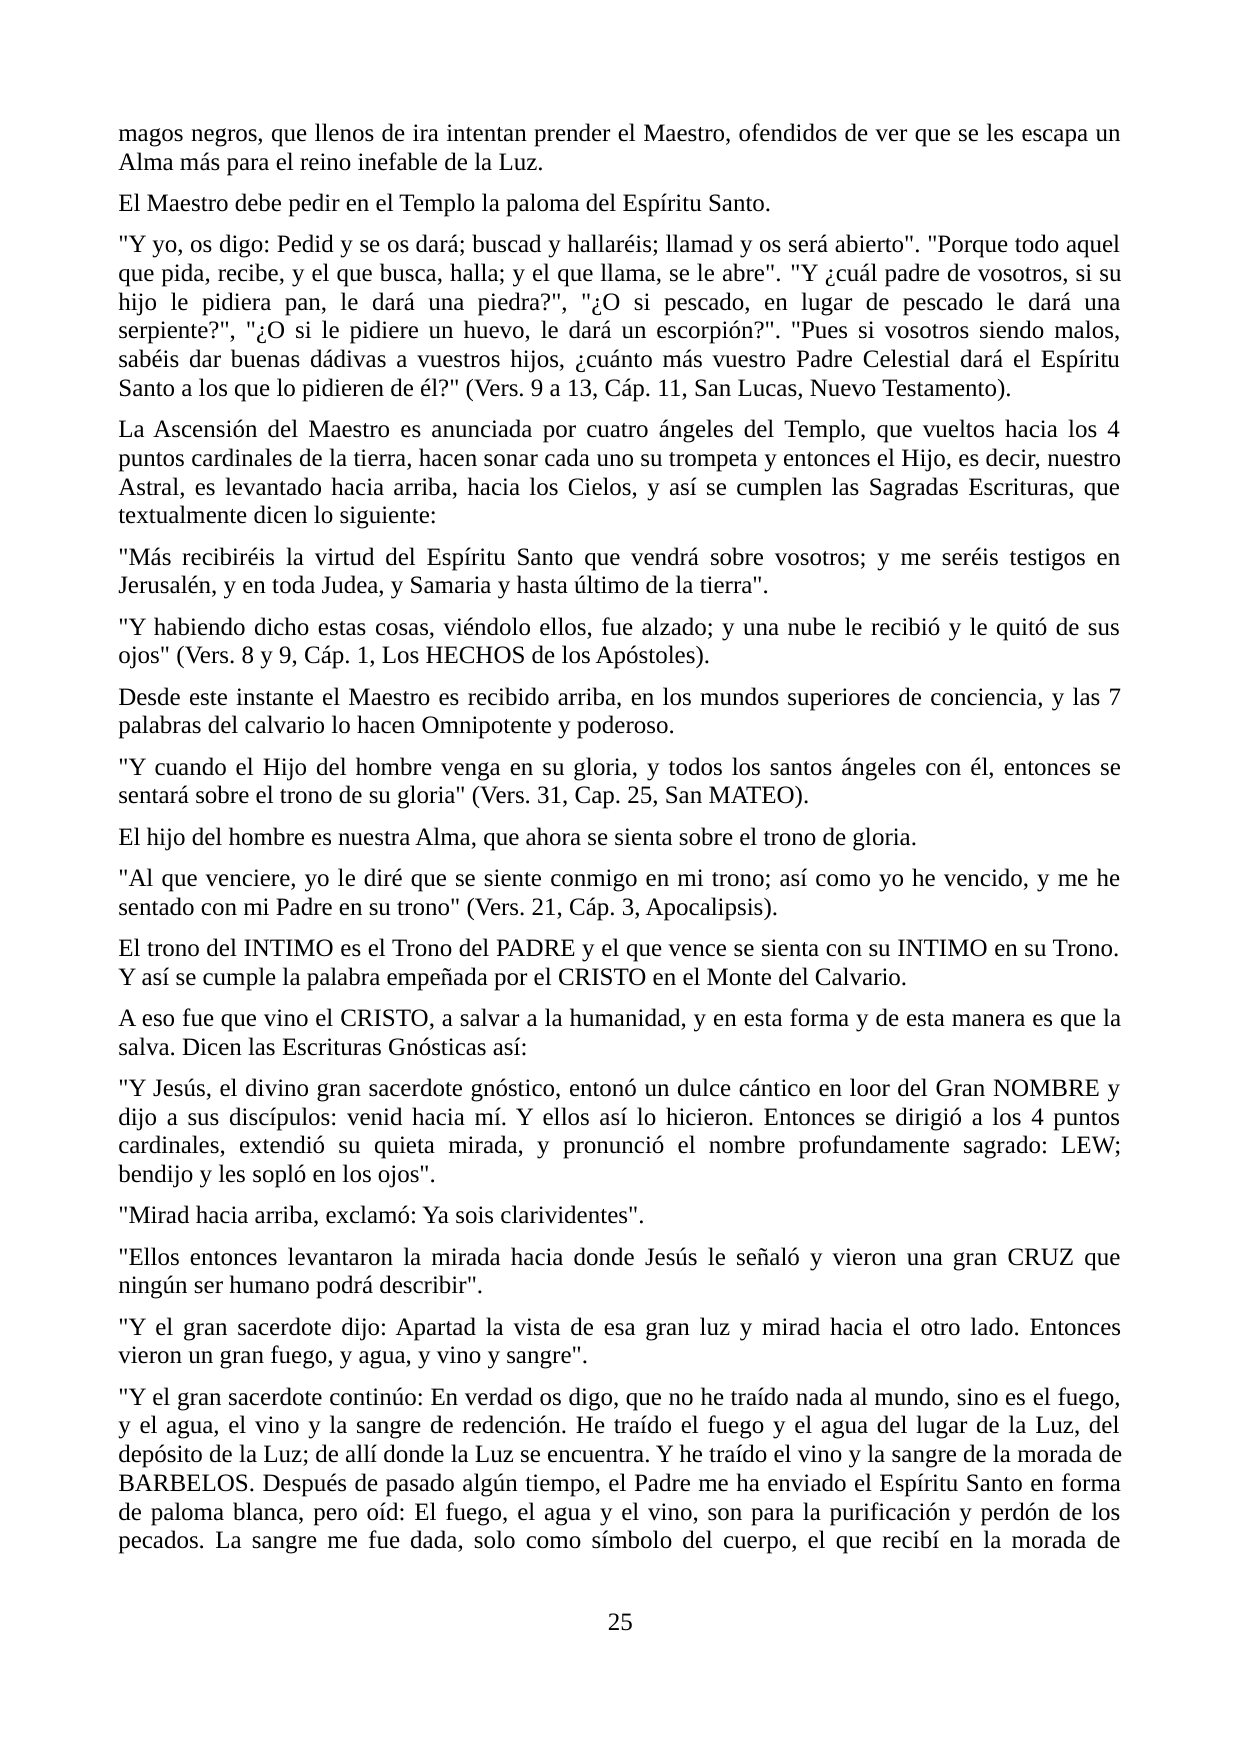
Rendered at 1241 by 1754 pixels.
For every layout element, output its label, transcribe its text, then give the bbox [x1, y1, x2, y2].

text "Y habiendo dicho estas cosas, viéndolo ellos, fue alzado; y una nube le recibió y le quitó de sus ojos" (Vers. 8 y 9, Cáp. 1, Los HECHOS de los Apóstoles). [118, 612, 1122, 669]
text El Maestro debe pedir en el Templo la paloma del Espíritu Santo. [118, 188, 1122, 217]
text "Mirad hacia arriba, exclamó: Ya sois clarividentes". [118, 1201, 1122, 1229]
text "Y cuando el Hijo del hombre venga en su gloria, y todos los santos ángeles con él, entonces se sentará sobre el trono de su gloria" (Vers. 31, Cap. 25, San MATEO). [118, 752, 1122, 809]
text "Más recibiréis la virtud del Espíritu Santo que vendrá sobre vosotros; y me seréis testigos en Jerusalén, y en toda Judea, y Samaria y hasta último de la tierra". [118, 542, 1122, 599]
text El hijo del hombre es nuestra Alma, que ahora se sienta sobre el trono de gloria. [118, 822, 1122, 851]
text "Y el gran sacerdote dijo: Apartad la vista de esa gran luz y mirad hacia el otro lado. Entonces vieron un gran fuego, y agua, y vino y sangre". [118, 1312, 1122, 1369]
text El trono del INTIMO es el Trono del PADRE y el que vence se sienta con su INTIMO en su Trono. Y así se cumple la palabra empeñada por el CRISTO en el Monte del Calvario. [118, 933, 1122, 991]
text "Y el gran sacerdote continúo: En verdad os digo, que no he traído nada al mundo, sino es el fuego, y el agua, el vino y la sangre de redención. He traído el fuego y el agua del lugar de la Luz, del depósito de la Luz; de allí donde la Luz se encuentra. Y he traído el vino y la sangre de la morada de BARBELOS. Después de pasado algún tiempo, el Padre me ha enviado el Espíritu Santo en forma de paloma blanca, pero oíd: El fuego, el agua y el vino, son para la purificación y perdón de los pecados. La sangre me fue dada, solo como símbolo del cuerpo, el que recibí en la morada de [118, 1382, 1122, 1554]
text A eso fue que vino el CRISTO, a salvar a la humanidad, y en esta forma y de esta manera es que la salva. Dicen las Escrituras Gnósticas así: [118, 1003, 1122, 1061]
text Desde este instante el Maestro es recibido arriba, en los mundos superiores de conciencia, y las 7 palabras del calvario lo hacen Omnipotente y poderoso. [118, 682, 1122, 739]
text "Ellos entonces levantaron la mirada hacia donde Jesús le señaló y vieron una gran CRUZ que ningún ser humano podrá describir". [118, 1242, 1122, 1299]
text "Al que venciere, yo le diré que se siente conmigo en mi trono; así como yo he vencido, y me he sentado con mi Padre en su trono" (Vers. 21, Cáp. 3, Apocalipsis). [118, 863, 1122, 921]
text magos negros, que llenos de ira intentan prender el Maestro, ofendidos de ver que se les escapa un Alma más para el reino inefable de la Luz. [118, 118, 1122, 176]
text "Y yo, os digo: Pedid y se os dará; buscad y hallaréis; llamad y os será abierto". "Porque todo aquel que pida, recibe, y el que busca, halla; y el que llama, se le abre". "Y ¿cuál padre de vosotros, si su hijo le pidiera pan, le dará una piedra?", "¿O si pescado, en lugar de pescado le dará una serpiente?", "¿O si le pidiere un huevo, le dará un escorpión?". "Pues si vosotros siendo malos, sabéis dar buenas dádivas a vuestros hijos, ¿cuánto más vuestro Padre Celestial dará el Espíritu Santo a los que lo pidieren de él?" (Vers. 9 a 13, Cáp. 11, San Lucas, Nuevo Testamento). [118, 229, 1122, 402]
text La Ascensión del Maestro es anunciada por cuatro ángeles del Templo, que vueltos hacia los 4 puntos cardinales de la tierra, hacen sonar cada uno su trompeta y entonces el Hijo, es decir, nuestro Astral, es levantado hacia arriba, hacia los Cielos, y así se cumplen las Sagradas Escrituras, que textualmente dicen lo siguiente: [118, 414, 1122, 529]
text "Y Jesús, el divino gran sacerdote gnóstico, entonó un dulce cántico en loor del Gran NOMBRE y dijo a sus discípulos: venid hacia mí. Y ellos así lo hicieron. Entonces se dirigió a los 4 puntos cardinales, extendió su quieta mirada, y pronunció el nombre profundamente sagrado: LEW; bendijo y les sopló en los ojos". [118, 1073, 1122, 1188]
